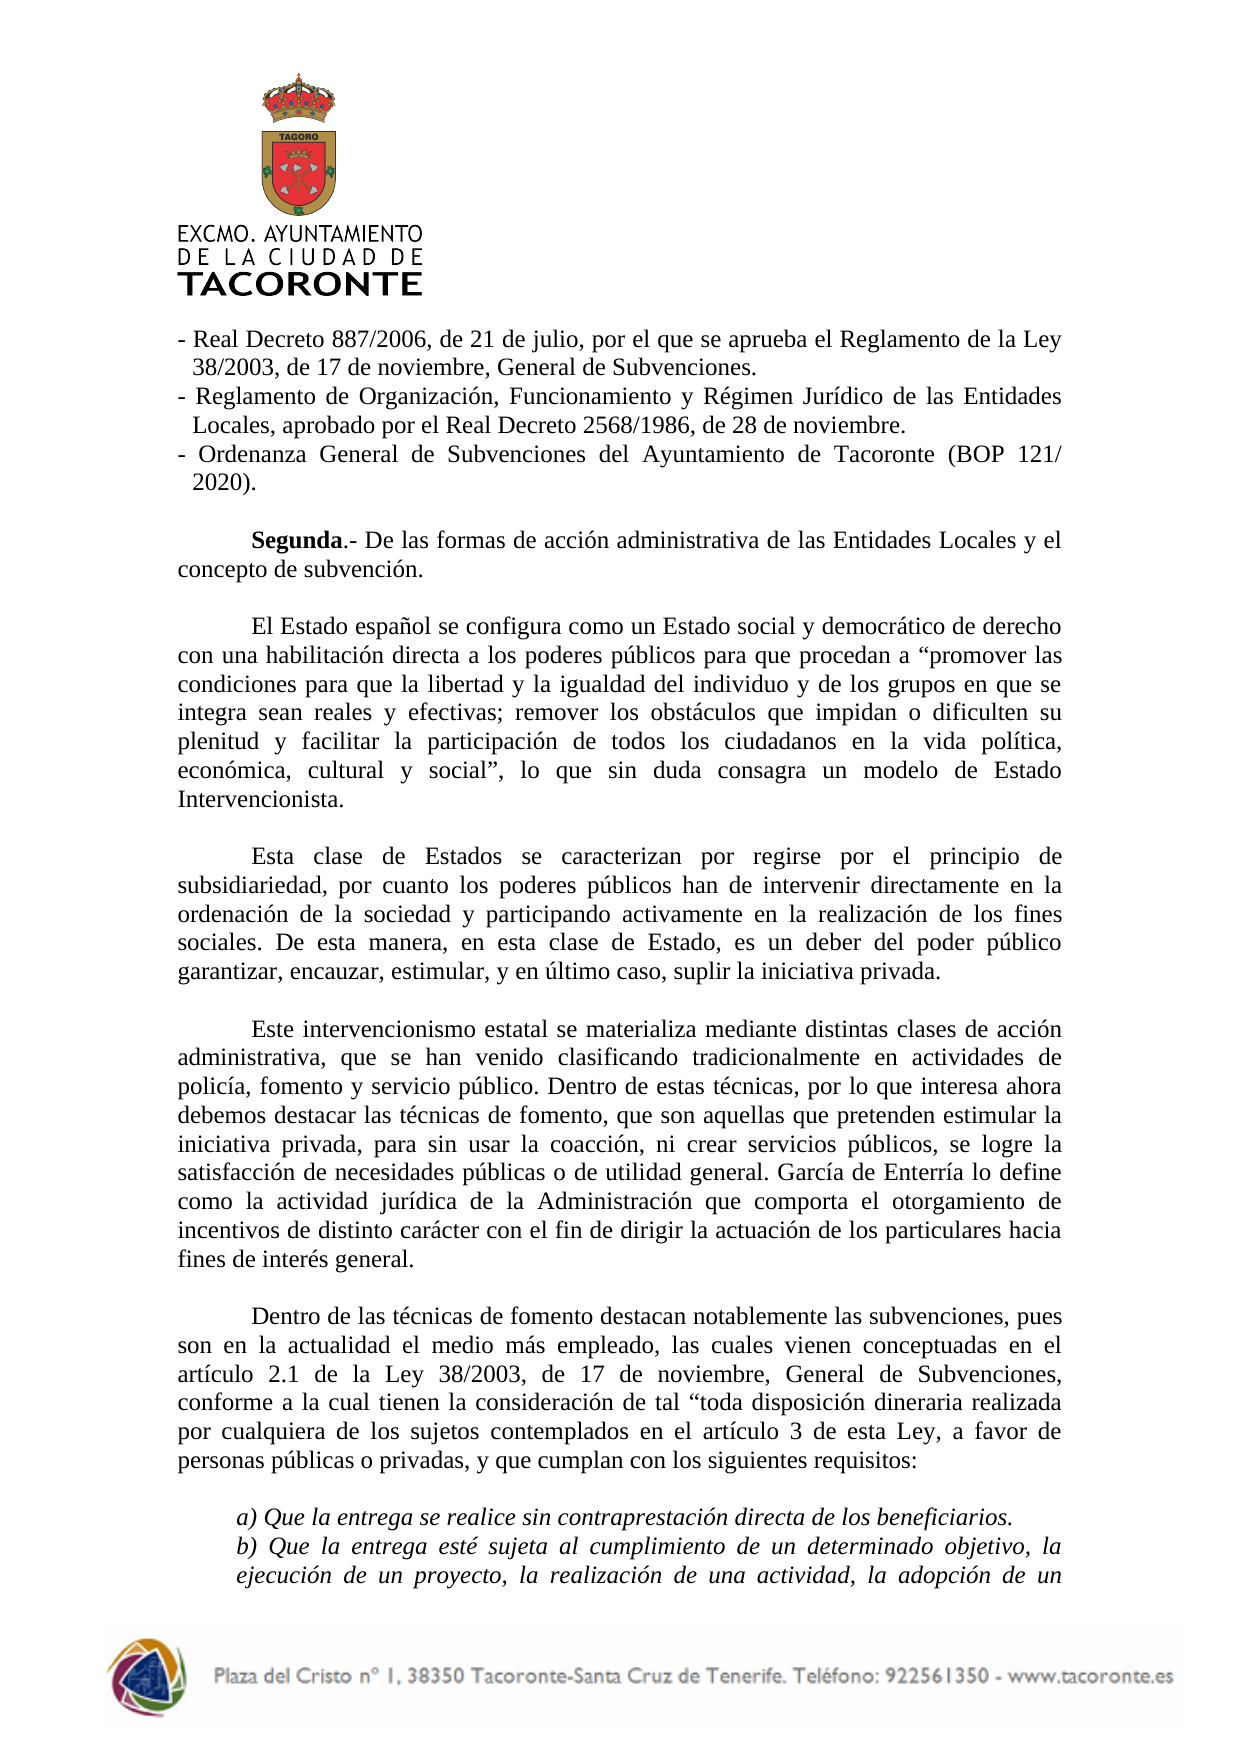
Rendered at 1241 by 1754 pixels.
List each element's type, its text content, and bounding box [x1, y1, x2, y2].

picture [101, 1626, 1183, 1732]
text - Ordenanza General de Subvenciones del Ayuntamiento de Tacoronte (BOP 121/ 2020). [177, 439, 1063, 496]
text a) Que la entrega se realice sin contraprestación directa de los beneficiarios. [236, 1502, 1063, 1531]
text Esta clase de Estados se caracterizan por regirse por el principio de subsidiariedad, por cuanto los poderes públicos han de intervenir directamente en la ordenación de la sociedad y participando activamente en la realización de los fines sociales. De esta manera, en esta clase de Estado, es un deber del poder público garantizar, encauzar, estimular, y en último caso, suplir la iniciativa privada. [177, 841, 1063, 985]
text - Reglamento de Organización, Funcionamiento y Régimen Jurídico de las Entidades Locales, aprobado por el Real Decreto 2568/1986, de 28 de noviembre. [177, 381, 1063, 439]
text El Estado español se configura como un Estado social y democrático de derecho con una habilitación directa a los poderes públicos para que procedan a “promover las condiciones para que la libertad y la igualdad del individuo y de los grupos en que se integra sean reales y efectivas; remover los obstáculos que impidan o dificulten su plenitud y facilitar la participación de todos los ciudadanos en la vida política, económica, cultural y social”, lo que sin duda consagra un modelo de Estado Intervencionista. [177, 611, 1063, 812]
text - Real Decreto 887/2006, de 21 de julio, por el que se aprueba el Reglamento de la Ley 38/2003, de 17 de noviembre, General de Subvenciones. [177, 324, 1063, 381]
text Este intervencionismo estatal se materializa mediante distintas clases de acción administrativa, que se han venido clasificando tradicionalmente en actividades de policía, fomento y servicio público. Dentro de estas técnicas, por lo que interesa ahora debemos destacar las técnicas de fomento, que son aquellas que pretenden estimular la iniciativa privada, para sin usar la coacción, ni crear servicios públicos, se logre la satisfacción de necesidades públicas o de utilidad general. García de Enterría lo define como la actividad jurídica de la Administración que comporta el otorgamiento de incentivos de distinto carácter con el fin de dirigir la actuación de los particulares hacia fines de interés general. [177, 1014, 1063, 1272]
text b) Que la entrega esté sujeta al cumplimiento de un determinado objetivo, la ejecución de un proyecto, la realización de una actividad, la adopción de un [236, 1531, 1063, 1589]
picture [177, 73, 422, 296]
text Segunda.- De las formas de acción administrativa de las Entidades Locales y el concepto de subvención. [177, 525, 1063, 582]
text Dentro de las técnicas de fomento destacan notablemente las subvenciones, pues son en la actualidad el medio más empleado, las cuales vienen conceptuadas en el artículo 2.1 de la Ley 38/2003, de 17 de noviembre, General de Subvenciones, conforme a la cual tienen la consideración de tal “toda disposición dineraria realizada por cualquiera de los sujetos contemplados en el artículo 3 de esta Ley, a favor de personas públicas o privadas, y que cumplan con los siguientes requisitos: [177, 1301, 1063, 1474]
